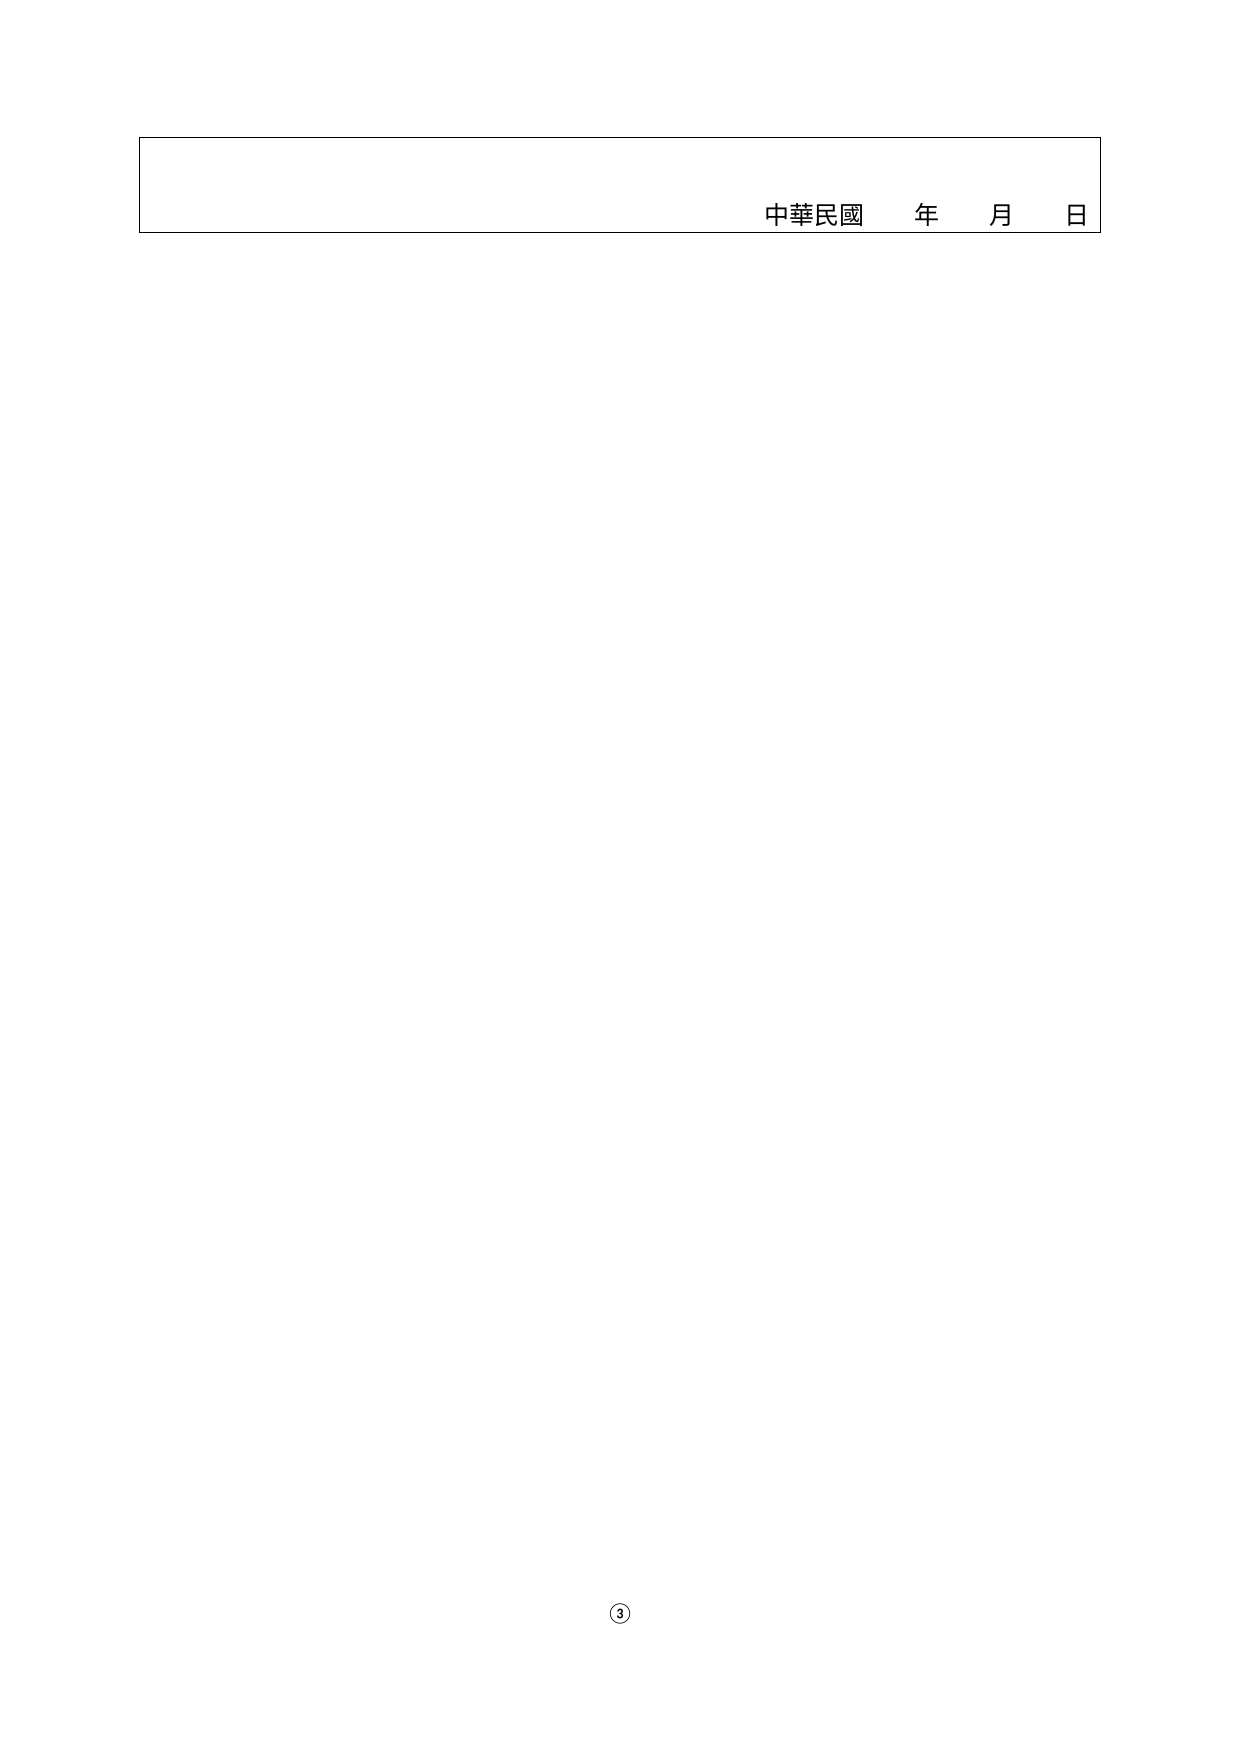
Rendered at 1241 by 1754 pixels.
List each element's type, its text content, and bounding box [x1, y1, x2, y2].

table_cell 中華民國 年 月 日 [140, 138, 1100, 231]
